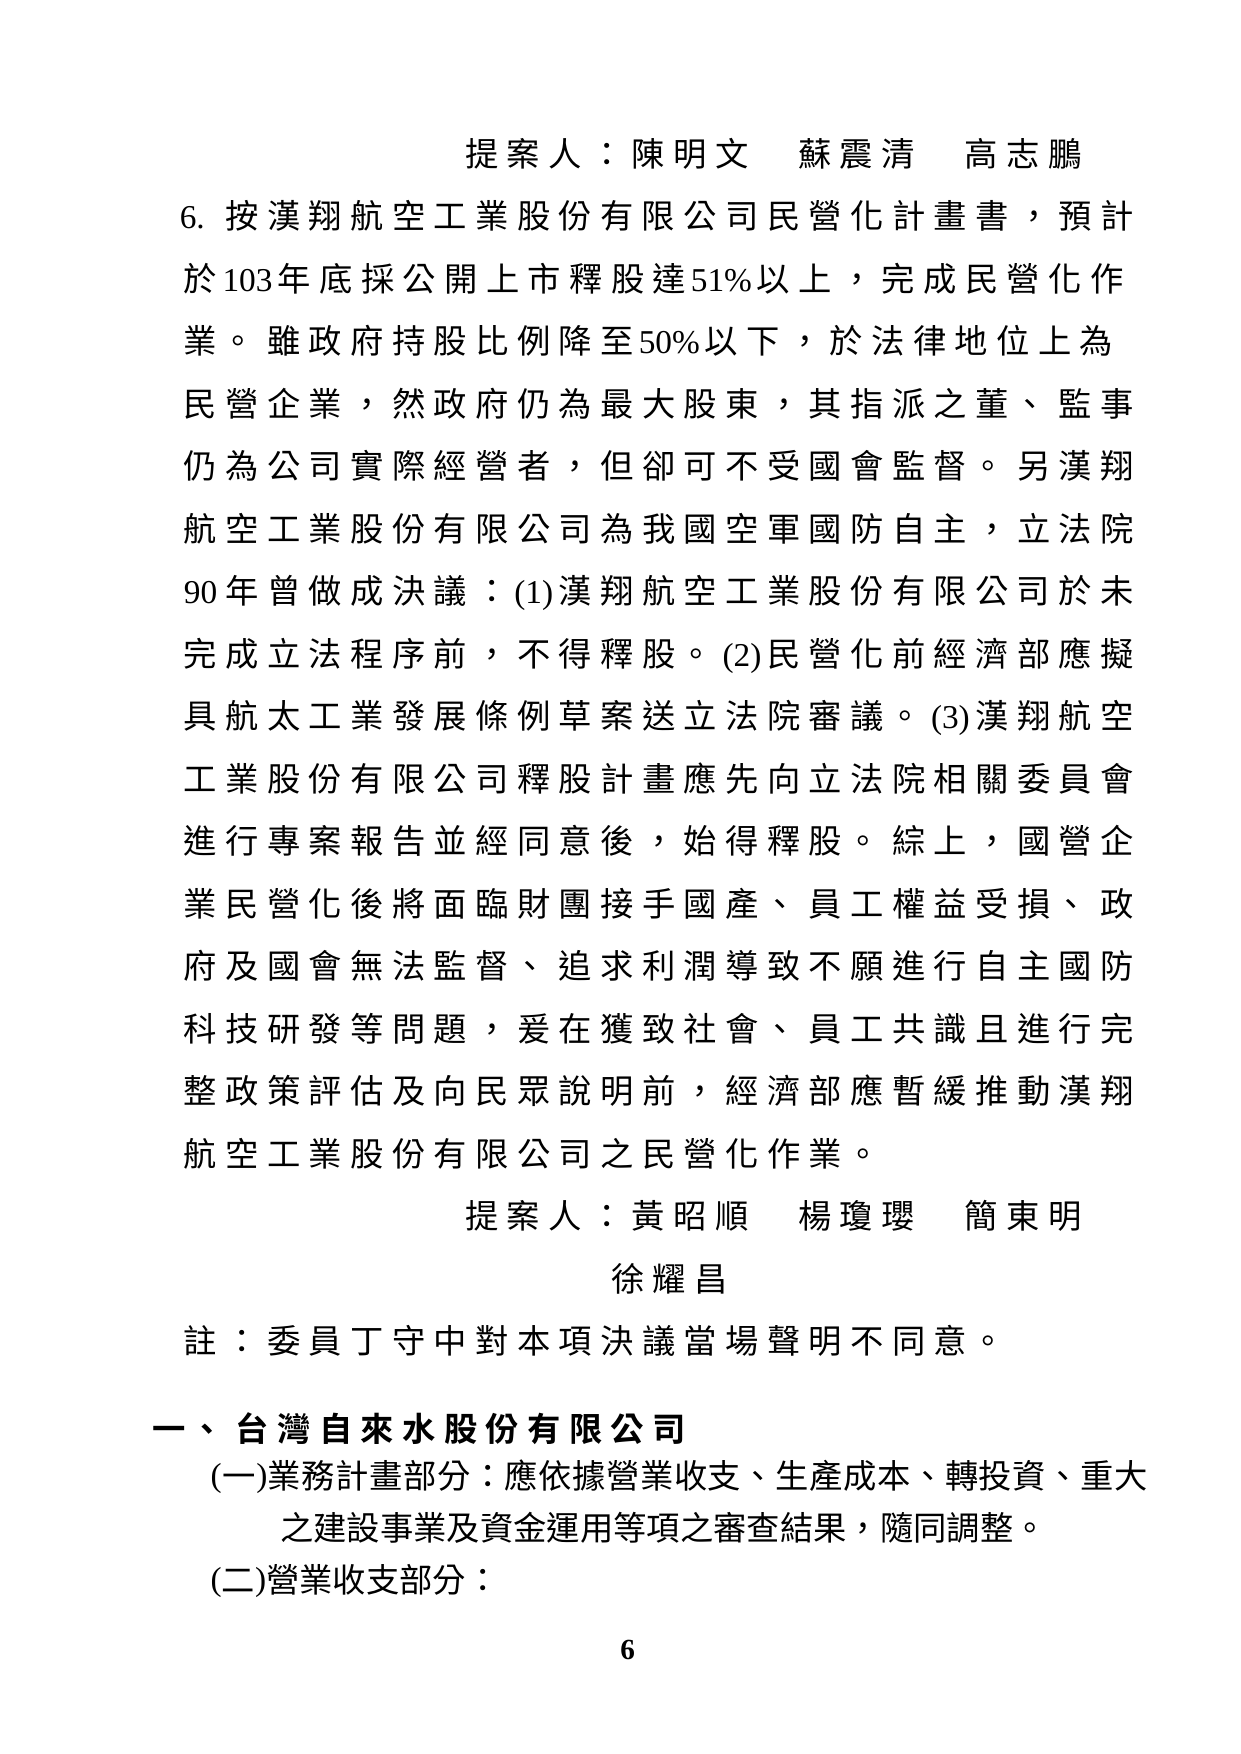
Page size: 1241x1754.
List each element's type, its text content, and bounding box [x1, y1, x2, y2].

text 一、台灣自來水股份有限公司 [141, 1386, 1148, 1448]
text 註：委員丁守中對本項決議當場聲明不同意。 [179, 1298, 1148, 1360]
list 按漢翔航空工業股份有限公司民營化計畫書，預計於103年底採公開上市釋股達51%以上，完成民營化作業。雖政府持股比例降至50%以下，於法律地位上為民營企業，然政府仍為最大股東，其指派之董、監事仍為公司實際經營者，但卻可不受國會監督。另漢翔航空工業股份有限公司為我國空軍國防自主，立法院90年曾做成決議：(1)漢翔航空工業股份有限公司於未完成立法程序前，不得釋股。(2)民營化前經濟部應擬具航太工業發展條例草案送立法院審議。(3)漢翔航空工業股份有限公司釋股計畫應先向立法院相關委員會進行專案報告並經同意後，始得釋股。綜上，國營企業民營化後將面臨財團接手國產、員工權益受損、政府及國會無法監督、追求利潤導致不願進行自主國防科技研發等問題，爰在獲致社會、員工共識且進行完整政策評估及向民眾說明前，經濟部應暫緩推動漢翔航空工業股份有限公司之民營化作業。 [179, 173, 1148, 1173]
text (一)業務計畫部分：應依據營業收支、生產成本、轉投資、重大之建設事業及資金運用等項之審查結果，隨同調整。 [210, 1448, 1148, 1552]
text 提案人：陳明文 蘇震清 高志鵬 [453, 110, 1114, 173]
text 提案人：黃昭順 楊瓊瓔 簡東明 徐耀昌 [453, 1173, 1114, 1298]
text (二)營業收支部分： [210, 1552, 1148, 1604]
